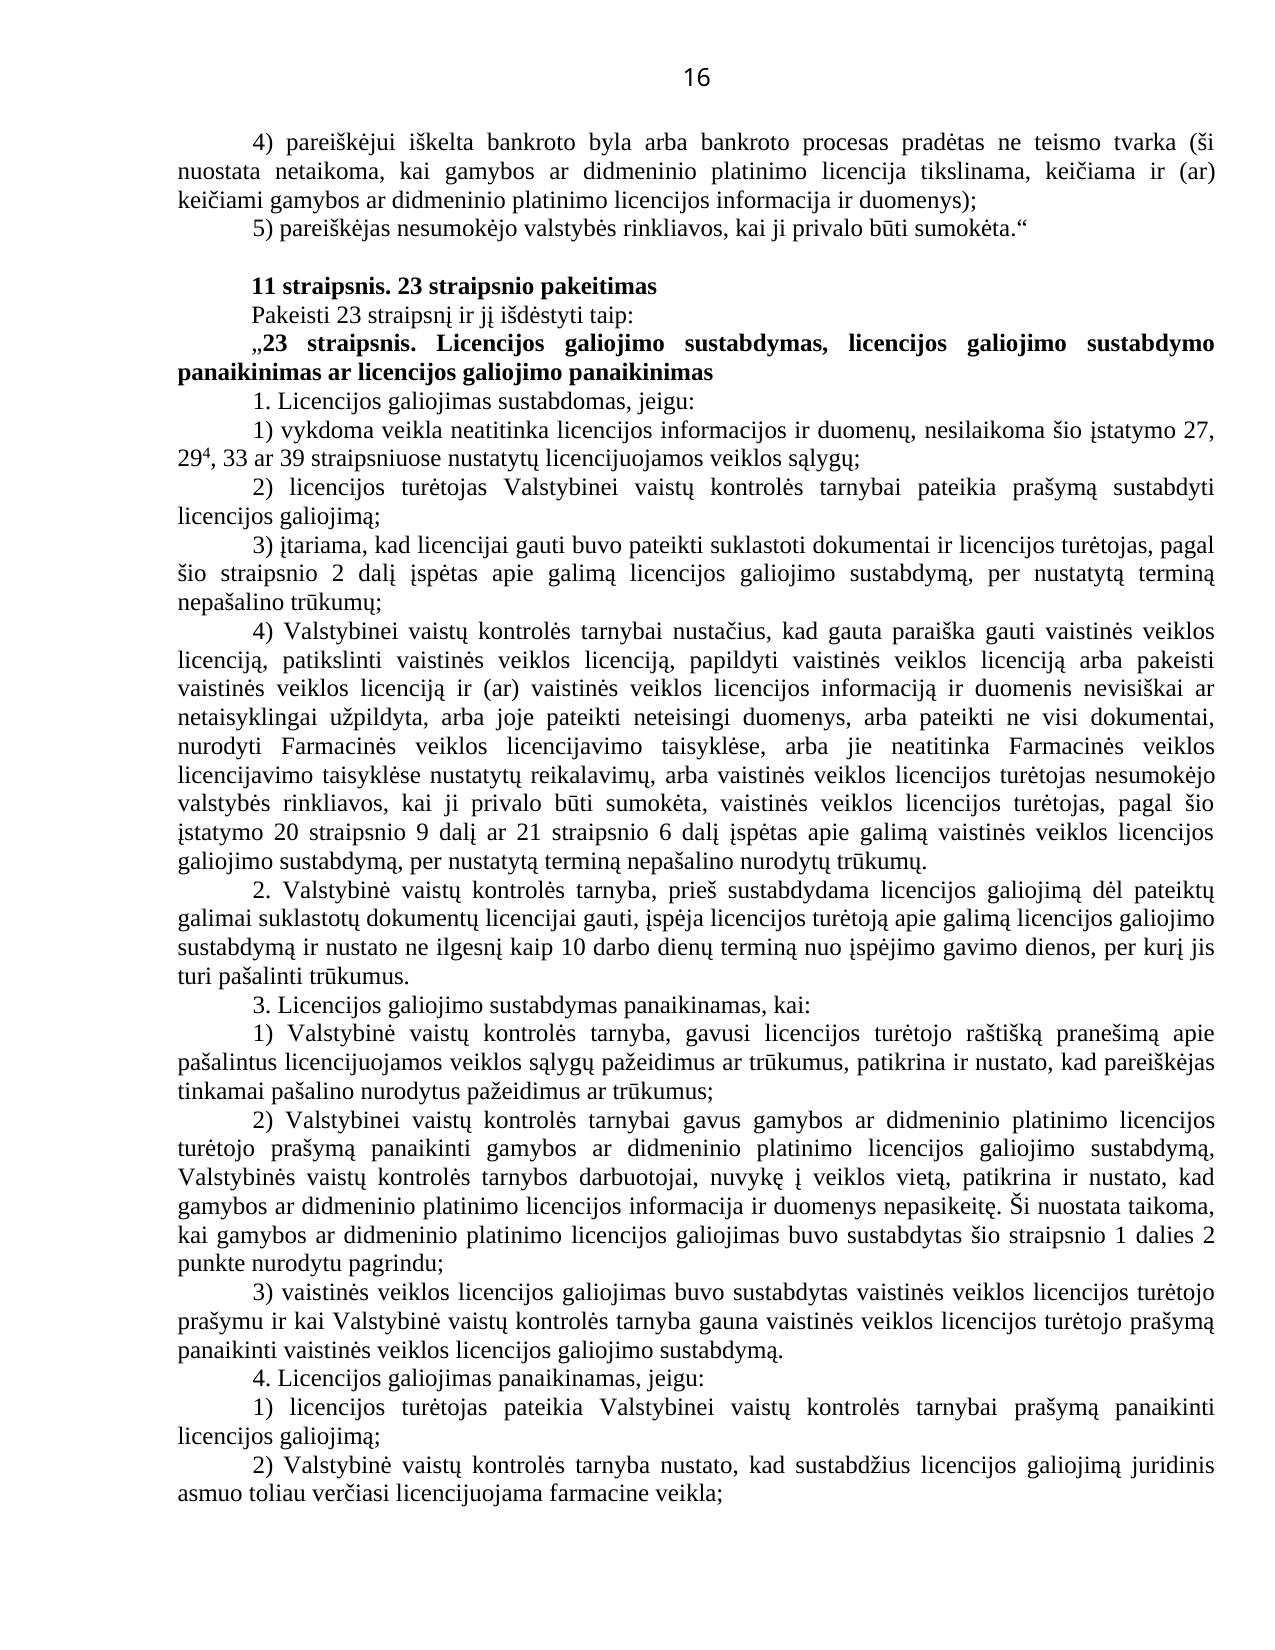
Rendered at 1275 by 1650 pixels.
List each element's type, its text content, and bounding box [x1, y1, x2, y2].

text Pakeisti 23 straipsnį ir jį išdėstyti taip: [177, 300, 1216, 328]
text 1) Valstybinė vaistų kontrolės tarnyba, gavusi licencijos turėtojo raštišką pranešimą apie pašalintus licencijuojamos veiklos sąlygų pažeidimus ar trūkumus, patikrina ir nustato, kad pareiškėjas tinkamai pašalino nurodytus pažeidimus ar trūkumus; [177, 1018, 1216, 1105]
text 2) licencijos turėtojas Valstybinei vaistų kontrolės tarnybai pateikia prašymą sustabdyti licencijos galiojimą; [177, 472, 1216, 530]
text 11 straipsnis. 23 straipsnio pakeitimas [177, 271, 1216, 300]
text 1. Licencijos galiojimas sustabdomas, jeigu: [177, 386, 1216, 415]
text 2) Valstybinei vaistų kontrolės tarnybai gavus gamybos ar didmeninio platinimo licencijos turėtojo prašymą panaikinti gamybos ar didmeninio platinimo licencijos galiojimo sustabdymą, Valstybinės vaistų kontrolės tarnybos darbuotojai, nuvykę į veiklos vietą, patikrina ir nustato, kad gamybos ar didmeninio platinimo licencijos informacija ir duomenys nepasikeitę. Ši nuostata taikoma, kai gamybos ar didmeninio platinimo licencijos galiojimas buvo sustabdytas šio straipsnio 1 dalies 2 punkte nurodytu pagrindu; [177, 1105, 1216, 1277]
text 3) vaistinės veiklos licencijos galiojimas buvo sustabdytas vaistinės veiklos licencijos turėtojo prašymu ir kai Valstybinė vaistų kontrolės tarnyba gauna vaistinės veiklos licencijos turėtojo prašymą panaikinti vaistinės veiklos licencijos galiojimo sustabdymą. [177, 1277, 1216, 1363]
text 2. Valstybinė vaistų kontrolės tarnyba, prieš sustabdydama licencijos galiojimą dėl pateiktų galimai suklastotų dokumentų licencijai gauti, įspėja licencijos turėtoją apie galimą licencijos galiojimo sustabdymą ir nustato ne ilgesnį kaip 10 darbo dienų terminą nuo įspėjimo gavimo dienos, per kurį jis turi pašalinti trūkumus. [177, 875, 1216, 990]
text 3. Licencijos galiojimo sustabdymas panaikinamas, kai: [177, 990, 1216, 1018]
text „23 straipsnis. Licencijos galiojimo sustabdymas, licencijos galiojimo sustabdymo panaikinimas ar licencijos galiojimo panaikinimas [177, 328, 1216, 386]
text 4) pareiškėjui iškelta bankroto byla arba bankroto procesas pradėtas ne teismo tvarka (ši nuostata netaikoma, kai gamybos ar didmeninio platinimo licencija tikslinama, keičiama ir (ar) keičiami gamybos ar didmeninio platinimo licencijos informacija ir duomenys); [177, 127, 1216, 213]
text 2) Valstybinė vaistų kontrolės tarnyba nustato, kad sustabdžius licencijos galiojimą juridinis asmuo toliau verčiasi licencijuojama farmacine veikla; [177, 1450, 1216, 1507]
text 1) licencijos turėtojas pateikia Valstybinei vaistų kontrolės tarnybai prašymą panaikinti licencijos galiojimą; [177, 1392, 1216, 1450]
text 4. Licencijos galiojimas panaikinamas, jeigu: [177, 1363, 1216, 1392]
text 5) pareiškėjas nesumokėjo valstybės rinkliavos, kai ji privalo būti sumokėta.“ [177, 213, 1216, 242]
text 1) vykdoma veikla neatitinka licencijos informacijos ir duomenų, nesilaikoma šio įstatymo 27, 294, 33 ar 39 straipsniuose nustatytų licencijuojamos veiklos sąlygų; [177, 415, 1216, 472]
text 4) Valstybinei vaistų kontrolės tarnybai nustačius, kad gauta paraiška gauti vaistinės veiklos licenciją, patikslinti vaistinės veiklos licenciją, papildyti vaistinės veiklos licenciją arba pakeisti vaistinės veiklos licenciją ir (ar) vaistinės veiklos licencijos informaciją ir duomenis nevisiškai ar netaisyklingai užpildyta, arba joje pateikti neteisingi duomenys, arba pateikti ne visi dokumentai, nurodyti Farmacinės veiklos licencijavimo taisyklėse, arba jie neatitinka Farmacinės veiklos licencijavimo taisyklėse nustatytų reikalavimų, arba vaistinės veiklos licencijos turėtojas nesumokėjo valstybės rinkliavos, kai ji privalo būti sumokėta, vaistinės veiklos licencijos turėtojas, pagal šio įstatymo 20 straipsnio 9 dalį ar 21 straipsnio 6 dalį įspėtas apie galimą vaistinės veiklos licencijos galiojimo sustabdymą, per nustatytą terminą nepašalino nurodytų trūkumų. [177, 616, 1216, 875]
text 3) įtariama, kad licencijai gauti buvo pateikti suklastoti dokumentai ir licencijos turėtojas, pagal šio straipsnio 2 dalį įspėtas apie galimą licencijos galiojimo sustabdymą, per nustatytą terminą nepašalino trūkumų; [177, 530, 1216, 616]
